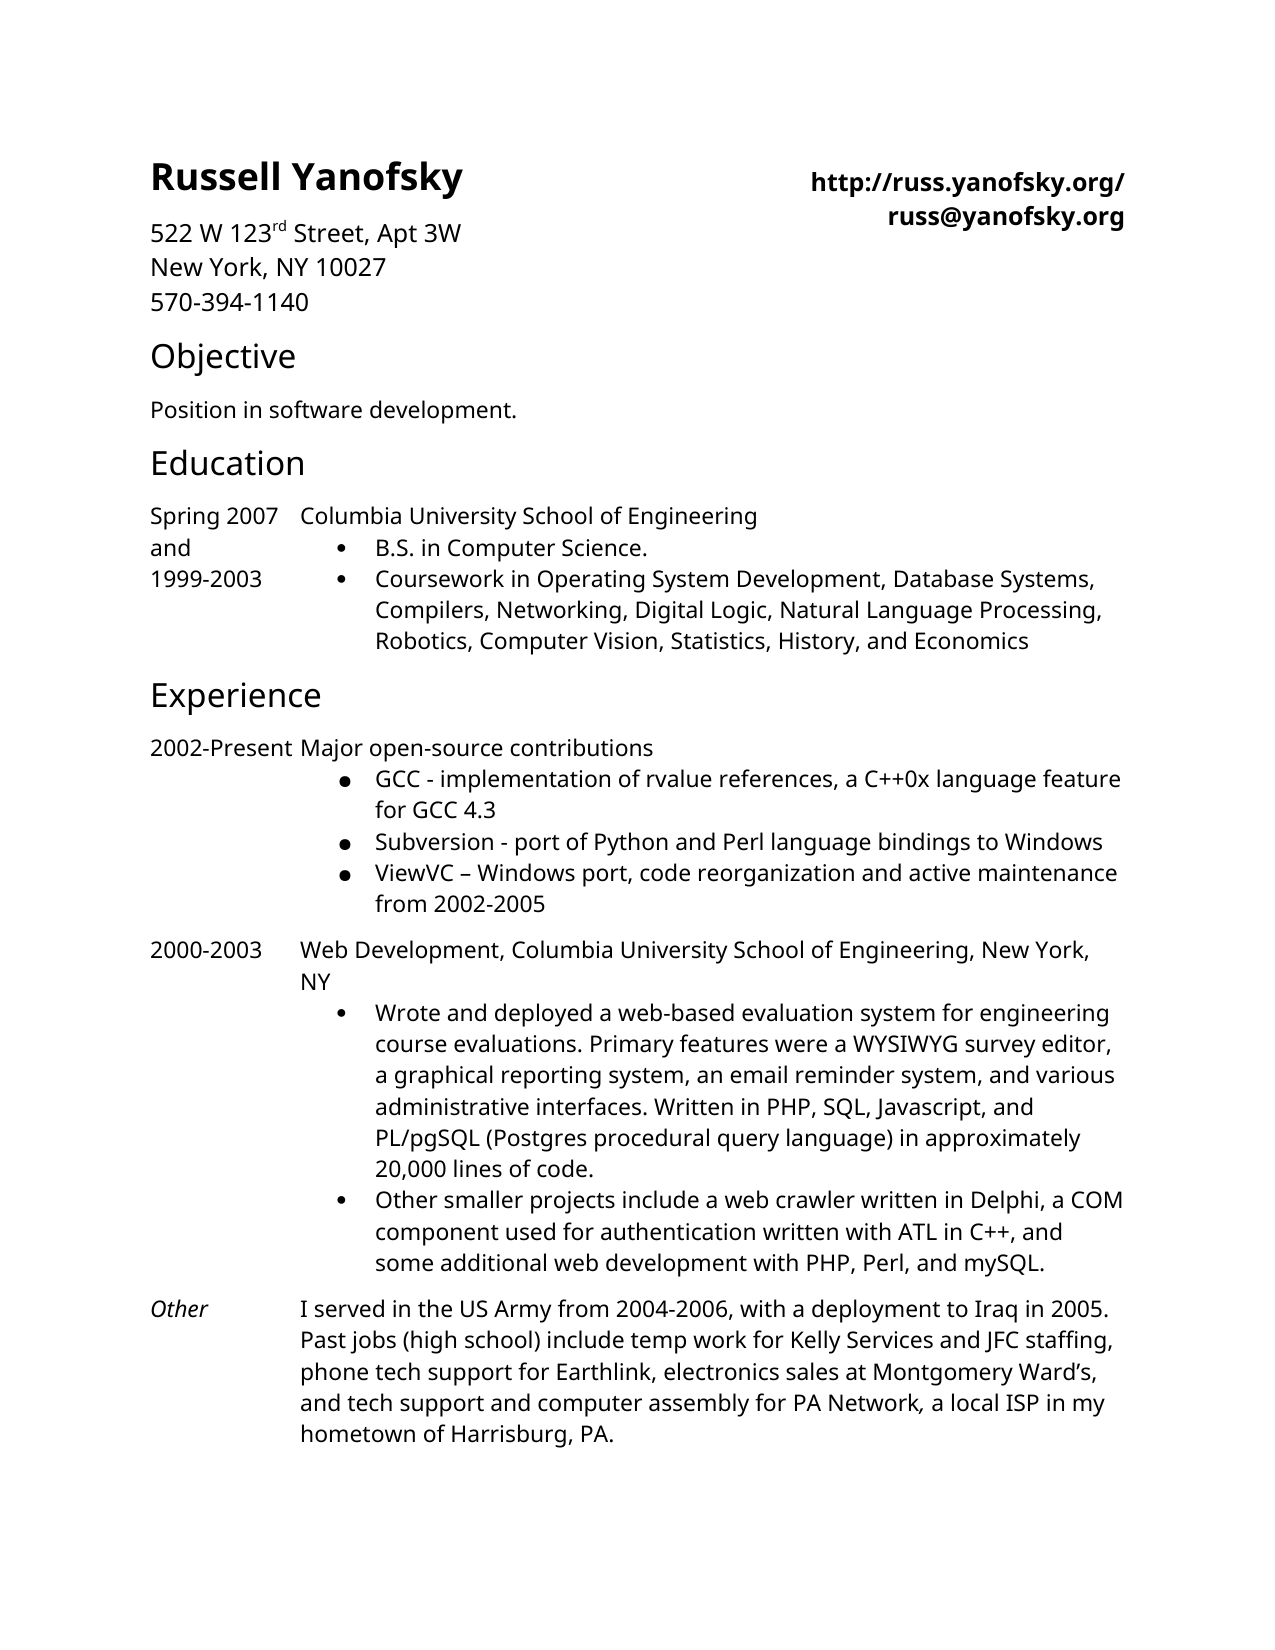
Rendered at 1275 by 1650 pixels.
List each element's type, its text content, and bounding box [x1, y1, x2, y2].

table_cell Other [150, 1293, 300, 1449]
table_cell Web Development, Columbia University School of Engineering, New York, NY Wrote and deployed a web-based evaluation system for engineering course evaluations. Primary features were a WYSIWYG survey editor, a graphical reporting system, an email reminder system, and various administrative interfaces. Written in PHP, SQL, Javascript, and PL/pgSQL (Postgres procedural query language) in approximately 20,000 lines of code. Other smaller projects include a web crawler written in Delphi, a COM component used for authentication written with ATL in C++, and some additional web development with PHP, Perl, and mySQL. [300, 935, 1125, 1293]
table_header Columbia University School of Engineering B.S. in Computer Science. Coursework in Operating System Development, Database Systems, Compilers, Networking, Digital Logic, Natural Language Processing, Robotics, Computer Vision, Statistics, History, and Economics [300, 500, 1125, 657]
text Objective [150, 333, 1125, 379]
table_header Spring 2007 and 1999-2003 [150, 500, 300, 657]
text Position in software development. [150, 394, 1125, 425]
table_header Russell Yanofsky 522 W 123rd Street, Apt 3W New York, NY 10027 570-394-1140 [150, 150, 638, 318]
table_header http://russ.yanofsky.org/ russ@yanofsky.org [638, 150, 1125, 318]
text Education [150, 440, 1125, 485]
table_cell 2000-2003 [150, 935, 300, 1293]
text Experience [150, 672, 1125, 717]
table_header Major open-source contributions GCC - implementation of rvalue references, a C++0x language feature for GCC 4.3 Subversion - port of Python and Perl language bindings to Windows ViewVC – Windows port, code reorganization and active maintenance from 2002-2005 [300, 732, 1125, 934]
table_cell I served in the US Army from 2004-2006, with a deployment to Iraq in 2005. Past jobs (high school) include temp work for Kelly Services and JFC staffing, phone tech support for Earthlink, electronics sales at Montgomery Ward’s, and tech support and computer assembly for PA Network, a local ISP in my hometown of Harrisburg, PA. [300, 1293, 1125, 1449]
table_header 2002-Present [150, 732, 300, 934]
